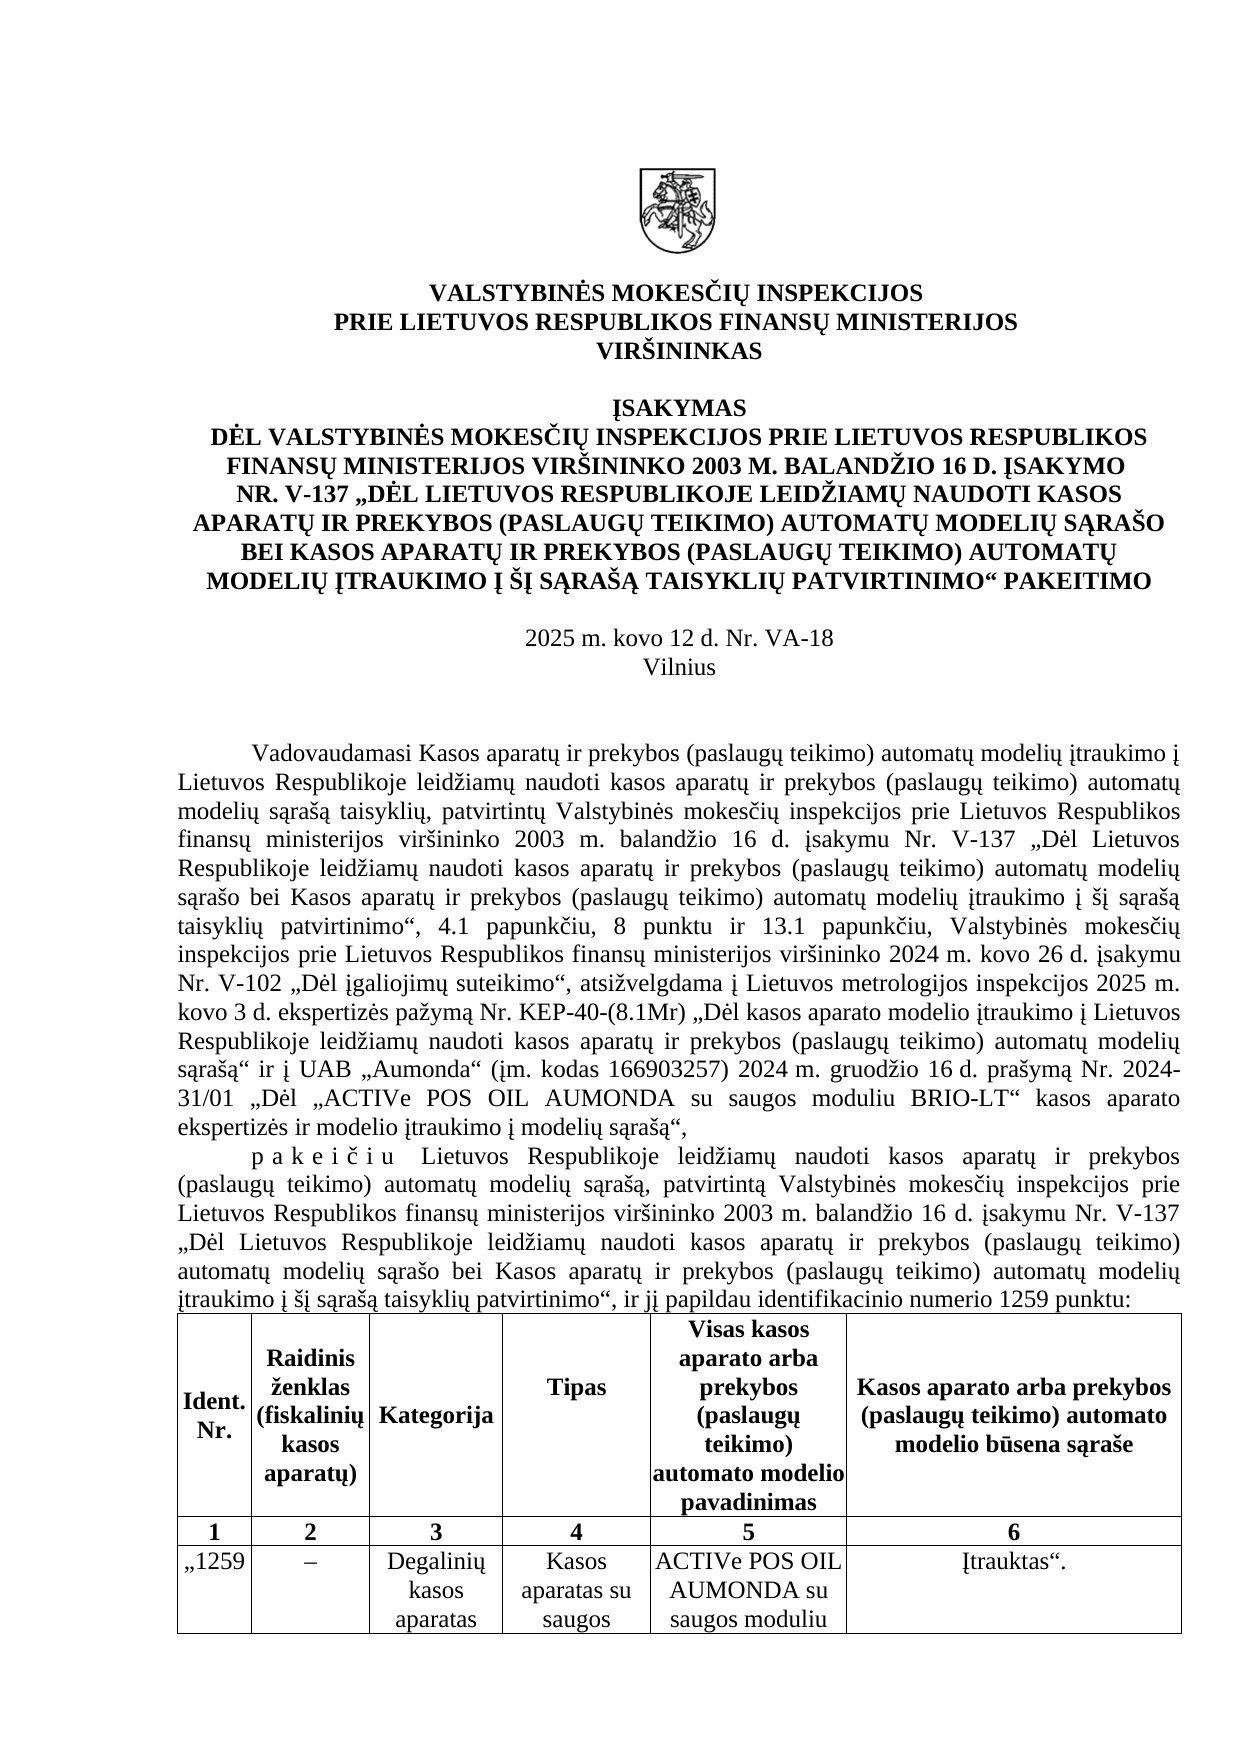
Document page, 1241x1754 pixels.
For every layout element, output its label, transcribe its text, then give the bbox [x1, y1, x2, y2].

table_header Kategorija [370, 1314, 502, 1516]
table_cell 5 [651, 1517, 846, 1545]
text ĮSAKYMAS [177, 393, 1181, 422]
text DĖL VALSTYBINĖS MOKESČIŲ INSPEKCIJOS PRIE LIETUVOS RESPUBLIKOS FINANSŲ MINISTERIJOS VIRŠININKO 2003 M. BALANDŽIO 16 D. ĮSAKYMO [177, 422, 1181, 479]
table_header Tipas [503, 1314, 650, 1516]
table_cell 4 [503, 1517, 650, 1545]
text Vilnius [177, 652, 1181, 681]
text NR. V-137 „DĖL LIETUVOS RESPUBLIKOJE LEIDŽIAMŲ NAUDOTI KASOS APARATŲ IR PREKYBOS (PASLAUGŲ TEIKIMO) AUTOMATŲ MODELIŲ SĄRAŠO BEI KASOS APARATŲ IR PREKYBOS (PASLAUGŲ TEIKIMO) AUTOMATŲ MODELIŲ ĮTRAUKIMO Į ŠĮ SĄRAŠĄ TAISYKLIŲ PATVIRTINIMO“ PAKEITIMO [177, 479, 1181, 594]
text pakeičiu Lietuvos Respublikoje leidžiamų naudoti kasos aparatų ir prekybos (paslaugų teikimo) automatų modelių sąrašą, patvirtintą Valstybinės mokesčių inspekcijos prie Lietuvos Respublikos finansų ministerijos viršininko 2003 m. balandžio 16 d. įsakymu Nr. V-137 „Dėl Lietuvos Respublikoje leidžiamų naudoti kasos aparatų ir prekybos (paslaugų teikimo) automatų modelių sąrašo bei Kasos aparatų ir prekybos (paslaugų teikimo) automatų modelių įtraukimo į šį sąrašą taisyklių patvirtinimo“, ir jį papildau identifikacinio numerio 1259 punktu: [177, 1141, 1181, 1313]
table_cell „1259 [178, 1546, 251, 1633]
table_header Ident. Nr. [178, 1314, 251, 1516]
table_cell ACTIVe POS OIL AUMONDA su saugos moduliu [651, 1546, 846, 1633]
table_cell 1 [178, 1517, 251, 1545]
table_header Visas kasos aparato arba prekybos (paslaugų teikimo) automato modelio pavadinimas [651, 1314, 846, 1516]
table_cell – [252, 1546, 369, 1633]
table_header Raidinis ženklas (fiskalinių kasos aparatų) [252, 1314, 369, 1516]
table_cell Kasos aparatas su saugos [503, 1546, 650, 1633]
table_cell Įtrauktas“. [847, 1546, 1181, 1633]
table_cell 2 [252, 1517, 369, 1545]
text 2025 m. kovo 12 d. Nr. VA-18 [177, 623, 1181, 652]
table_cell 6 [847, 1517, 1181, 1545]
text VALSTYBINĖS MOKESČIŲ INSPEKCIJOS PRIE LIETUVOS RESPUBLIKOS FINANSŲ MINISTERIJOS VIRŠININKAS [177, 278, 1181, 364]
table_header Kasos aparato arba prekybos (paslaugų teikimo) automato modelio būsena sąraše [847, 1314, 1181, 1516]
table_cell Degalinių kasos aparatas [370, 1546, 502, 1633]
table_cell 3 [370, 1517, 502, 1545]
text Vadovaudamasi Kasos aparatų ir prekybos (paslaugų teikimo) automatų modelių įtraukimo į Lietuvos Respublikoje leidžiamų naudoti kasos aparatų ir prekybos (paslaugų teikimo) automatų modelių sąrašą taisyklių, patvirtintų Valstybinės mokesčių inspekcijos prie Lietuvos Respublikos finansų ministerijos viršininko 2003 m. balandžio 16 d. įsakymu Nr. V-137 „Dėl Lietuvos Respublikoje leidžiamų naudoti kasos aparatų ir prekybos (paslaugų teikimo) automatų modelių sąrašo bei Kasos aparatų ir prekybos (paslaugų teikimo) automatų modelių įtraukimo į šį sąrašą taisyklių patvirtinimo“, 4.1 papunkčiu, 8 punktu ir 13.1 papunkčiu, Valstybinės mokesčių inspekcijos prie Lietuvos Respublikos finansų ministerijos viršininko 2024 m. kovo 26 d. įsakymu Nr. V-102 „Dėl įgaliojimų suteikimo“, atsižvelgdama į Lietuvos metrologijos inspekcijos 2025 m. kovo 3 d. ekspertizės pažymą Nr. KEP-40-(8.1Mr) „Dėl kasos aparato modelio įtraukimo į Lietuvos Respublikoje leidžiamų naudoti kasos aparatų ir prekybos (paslaugų teikimo) automatų modelių sąrašą“ ir į UAB „Aumonda“ (įm. kodas 166903257) 2024 m. gruodžio 16 d. prašymą Nr. 2024-31/01 „Dėl „ACTIVe POS OIL AUMONDA su saugos moduliu BRIO-LT“ kasos aparato ekspertizės ir modelio įtraukimo į modelių sąrašą“, [177, 738, 1181, 1141]
